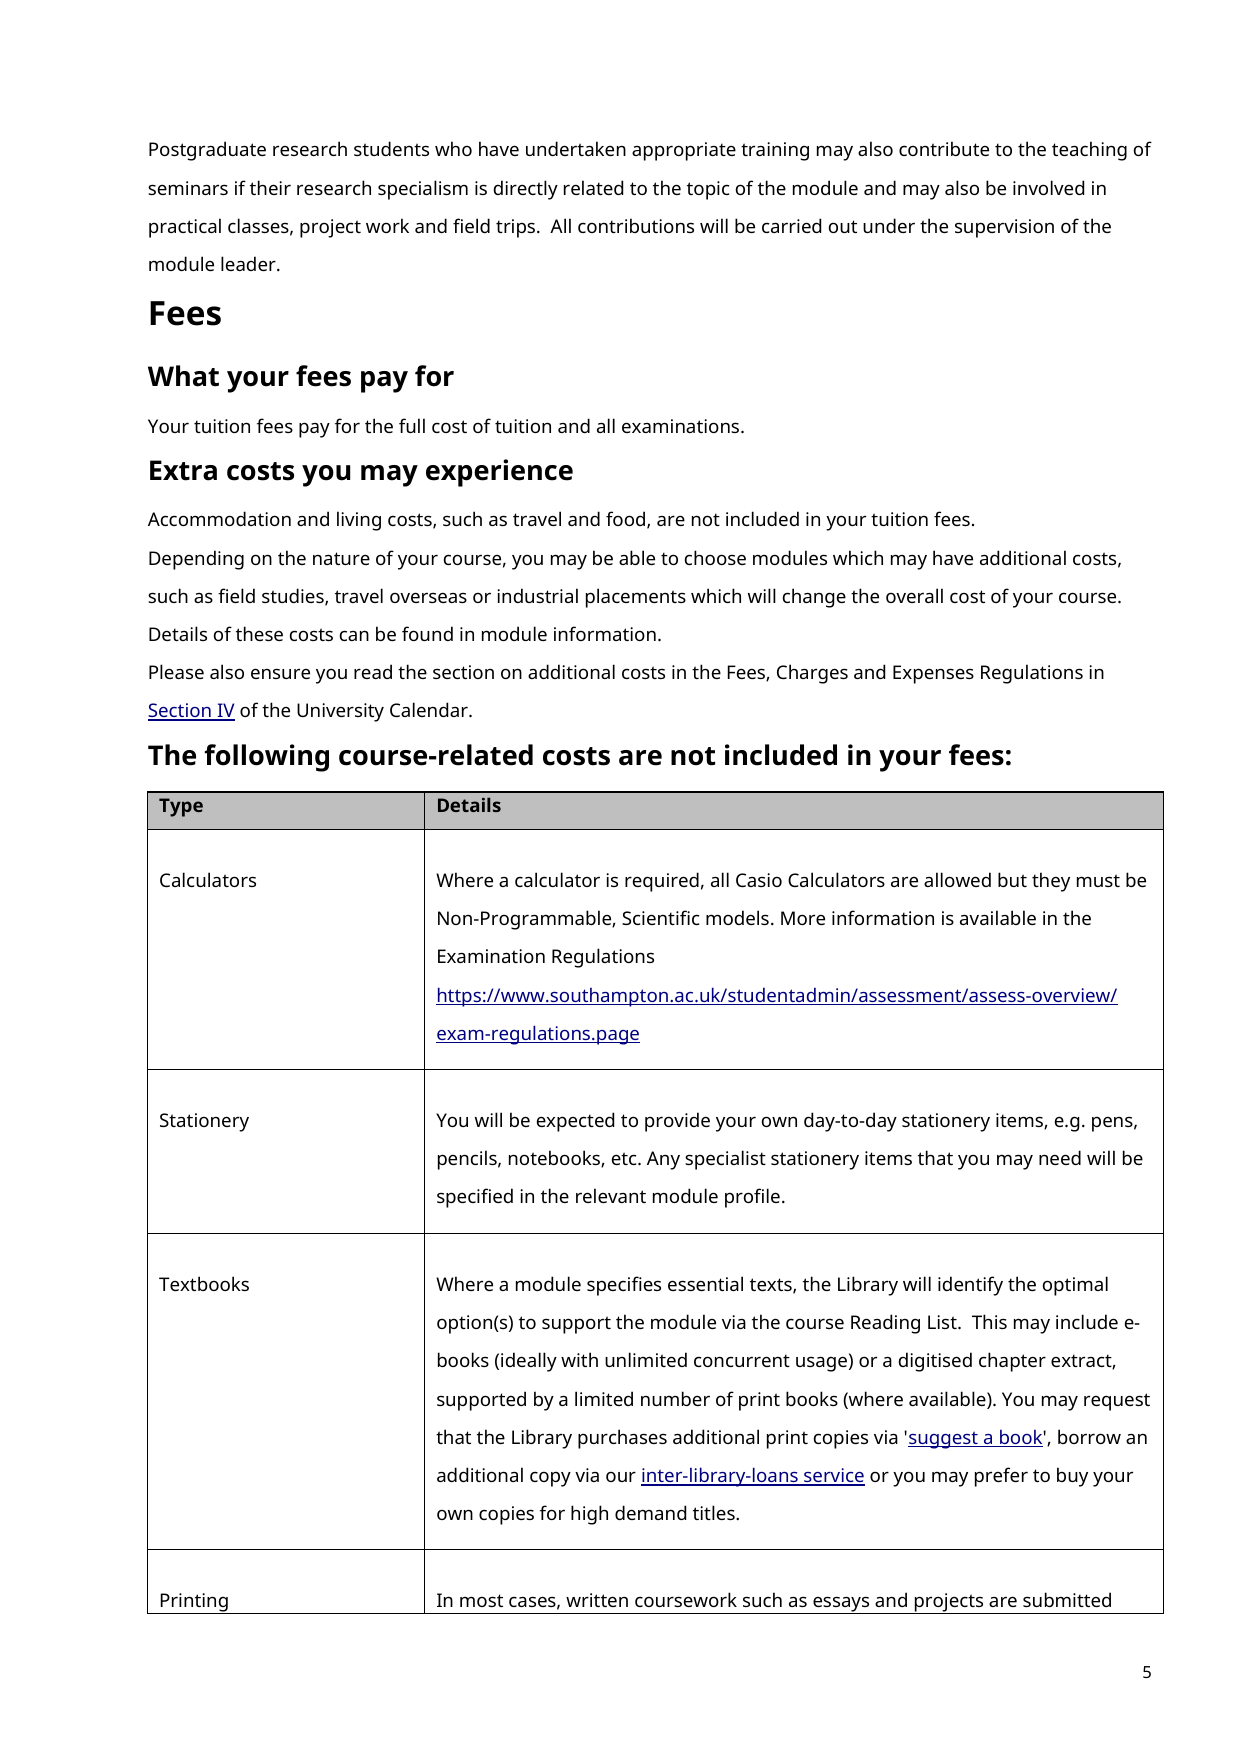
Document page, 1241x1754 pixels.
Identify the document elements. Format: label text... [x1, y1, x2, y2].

table_cell Where a module specifies essential texts, the Library will identify the optimal option(s) to support the module via the course Reading List. This may include e-books (ideally with unlimited concurrent usage) or a digitised chapter extract, supported by a limited number of print books (where available). You may request that the Library purchases additional print copies via 'suggest a book', borrow an additional copy via our inter-library-loans service or you may prefer to buy your own copies for high demand titles. [425, 1234, 1163, 1549]
text Postgraduate research students who have undertaken appropriate training may also contribute to the teaching of seminars if their research specialism is directly related to the topic of the module and may also be involved in practical classes, project work and field trips. All contributions will be carried out under the supervision of the module leader. [148, 137, 1152, 277]
table_cell You will be expected to provide your own day-to-day stationery items, e.g. pens, pencils, notebooks, etc. Any specialist stationery items that you may need will be specified in the relevant module profile. [425, 1070, 1163, 1233]
table_cell Textbooks [148, 1234, 424, 1549]
subtitle Fees [148, 290, 1152, 335]
text Depending on the nature of your course, you may be able to choose modules which may have additional costs, such as field studies, travel overseas or industrial placements which will change the overall cost of your course. Details of these costs can be found in module information. [148, 545, 1152, 647]
subtitle Extra costs you may experience [148, 451, 1152, 488]
table_cell Printing [148, 1550, 424, 1613]
table_cell Calculators [148, 830, 424, 1069]
subtitle The following course-related costs are not included in your fees: [148, 736, 1152, 773]
text Please also ensure you read the section on additional costs in the Fees, Charges and Expenses Regulations in Section IV of the University Calendar. [148, 659, 1152, 723]
text Your tuition fees pay for the full cost of tuition and all examinations. [148, 413, 1152, 439]
text Accommodation and living costs, such as travel and food, are not included in your tuition fees. [148, 507, 1152, 532]
subtitle What your fees pay for [148, 358, 1152, 395]
table_header Details [425, 793, 1163, 829]
table_cell In most cases, written coursework such as essays and projects are submitted [425, 1550, 1163, 1613]
table_cell Where a calculator is required, all Casio Calculators are allowed but they must be Non-Programmable, Scientific models. More information is available in the Examination Regulations https://www.southampton.ac.uk/studentadmin/assessment/assess-overview/exam-regulations.page [425, 830, 1163, 1069]
table_cell Stationery [148, 1070, 424, 1233]
table_header Type [148, 793, 424, 829]
